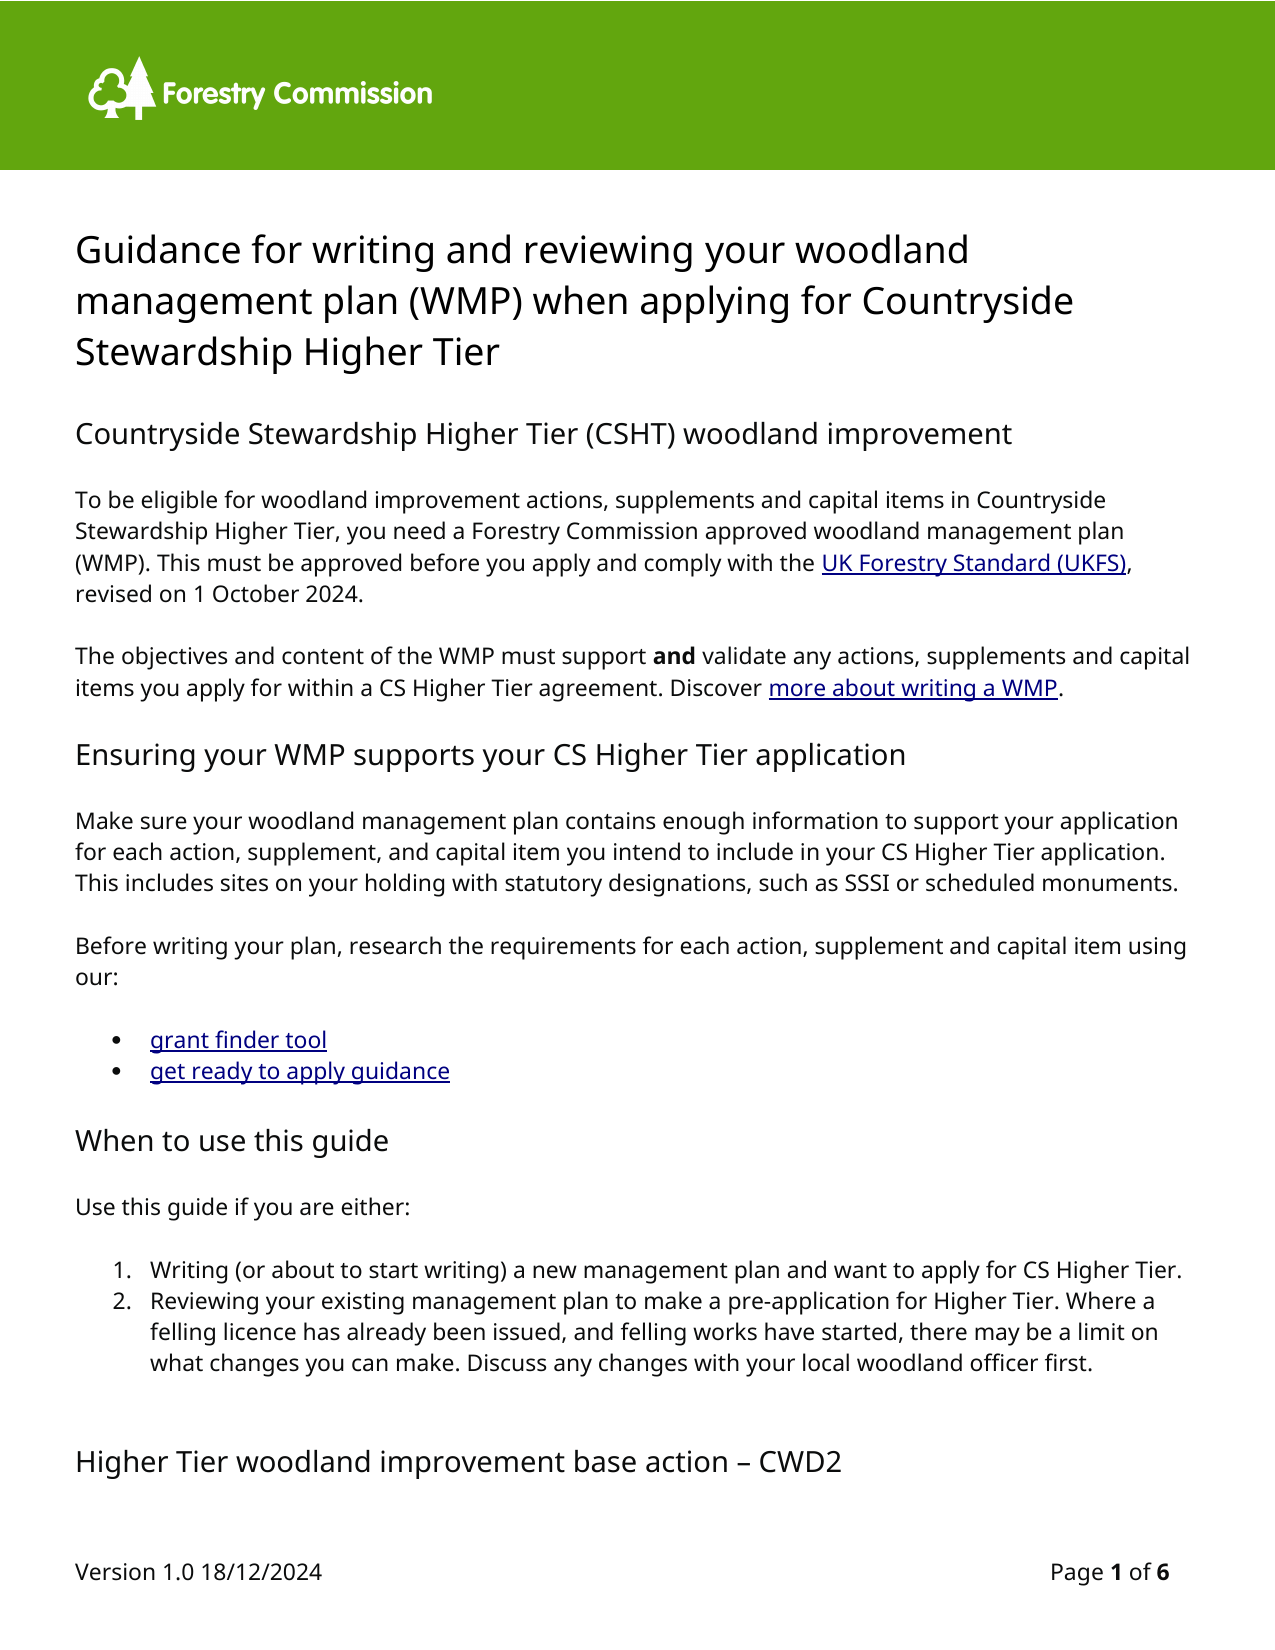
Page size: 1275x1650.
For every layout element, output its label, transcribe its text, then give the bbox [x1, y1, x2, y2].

subtitle Ensuring your WMP supports your CS Higher Tier application [75, 734, 1200, 774]
text Before writing your plan, research the requirements for each action, supplement and capital item using our: [75, 930, 1200, 992]
subtitle Guidance for writing and reviewing your woodland management plan (WMP) when applying for Countryside Stewardship Higher Tier [75, 223, 1200, 376]
list Reviewing your existing management plan to make a pre-application for Higher Tier. Where a felling licence has already been issued, and felling works have started, there may be a limit on what changes you can make. Discuss any changes with your local woodland officer first. [112, 1285, 1200, 1379]
subtitle Countryside Stewardship Higher Tier (CSHT) woodland improvement [75, 413, 1200, 453]
subtitle Higher Tier woodland improvement base action – CWD2 [75, 1441, 1200, 1481]
subtitle When to use this guide [75, 1120, 1200, 1160]
list get ready to apply guidance [112, 1055, 1200, 1086]
text To be eligible for woodland improvement actions, supplements and capital items in Countryside Stewardship Higher Tier, you need a Forestry Commission approved woodland management plan (WMP). This must be approved before you apply and comply with the UK Forestry Standard (UKFS), revised on 1 October 2024. [75, 484, 1200, 609]
list Writing (or about to start writing) a new management plan and want to apply for CS Higher Tier. [112, 1254, 1200, 1285]
text The objectives and content of the WMP must support and validate any actions, supplements and capital items you apply for within a CS Higher Tier agreement. Discover more about writing a WMP. [75, 640, 1200, 703]
text Use this guide if you are either: [75, 1191, 1200, 1222]
list grant finder tool [112, 1024, 1200, 1055]
text Make sure your woodland management plan contains enough information to support your application for each action, supplement, and capital item you intend to include in your CS Higher Tier application. This includes sites on your holding with statutory designations, such as SSSI or scheduled monuments. [75, 805, 1200, 899]
